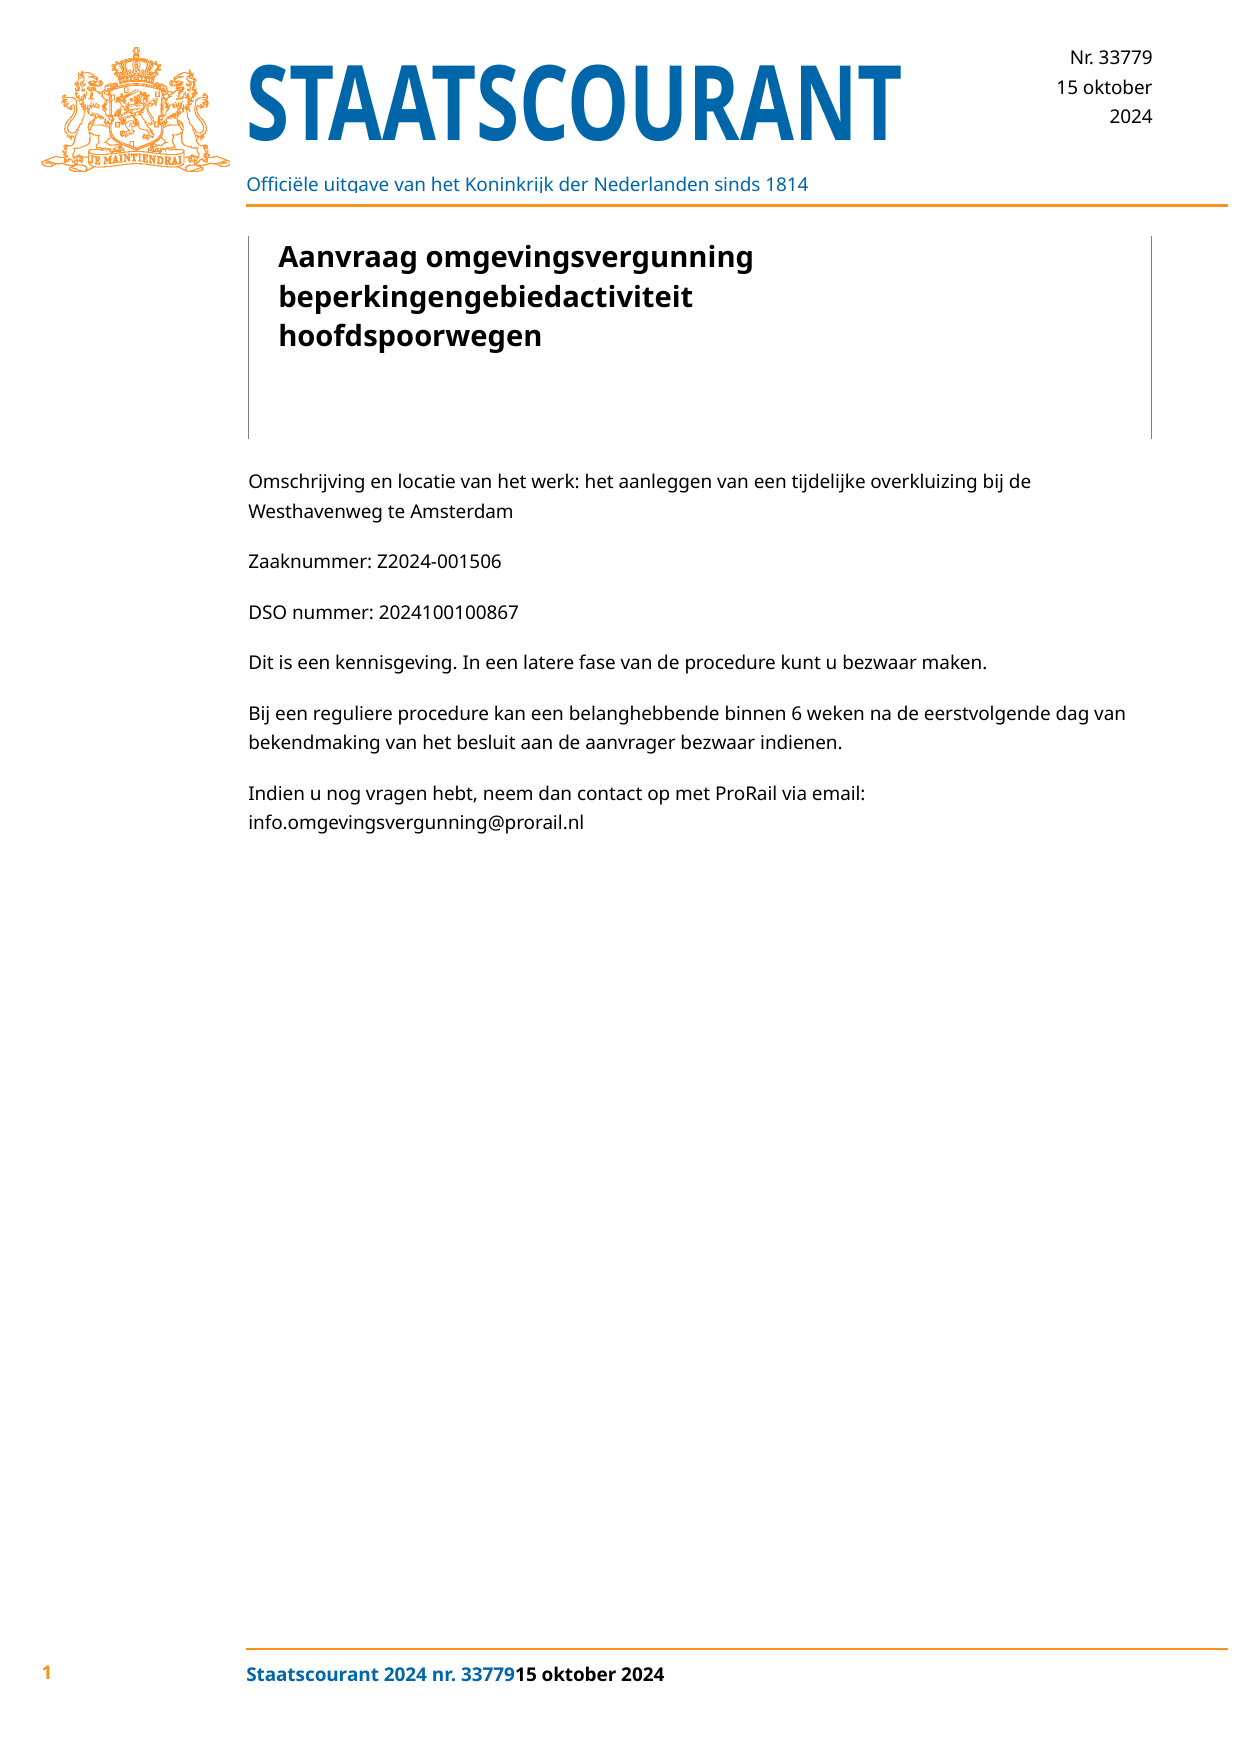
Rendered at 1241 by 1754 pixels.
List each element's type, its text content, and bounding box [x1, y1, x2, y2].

table_header [1090, 236, 1151, 413]
text Dit is een kennisgeving. In een latere fase van de procedure kunt u bezwaar maken. [248, 649, 1152, 675]
picture [912, 236, 1090, 414]
text Omschrijving en locatie van het werk: het aanleggen van een tijdelijke overkluizing bij de Westhavenweg te Amsterdam [248, 469, 1152, 524]
picture [41, 47, 231, 172]
table_header [850, 414, 1151, 439]
text DSO nummer: 2024100100867 [248, 599, 1152, 625]
text Bij een reguliere procedure kan een belanghebbende binnen 6 weken na de eerstvolgende dag van bekendmaking van het besluit aan de aanvrager bezwaar indienen. [248, 700, 1152, 755]
table_header [850, 236, 912, 413]
table_header Aanvraag omgevingsvergunning beperkingengebiedactiviteit hoofdspoorwegen [249, 236, 850, 439]
text Zaaknummer: Z2024-001506 [248, 549, 1152, 574]
text Indien u nog vragen hebt, neem dan contact op met ProRail via email: info.omgevingsvergunning@prorail.nl [248, 780, 1152, 835]
